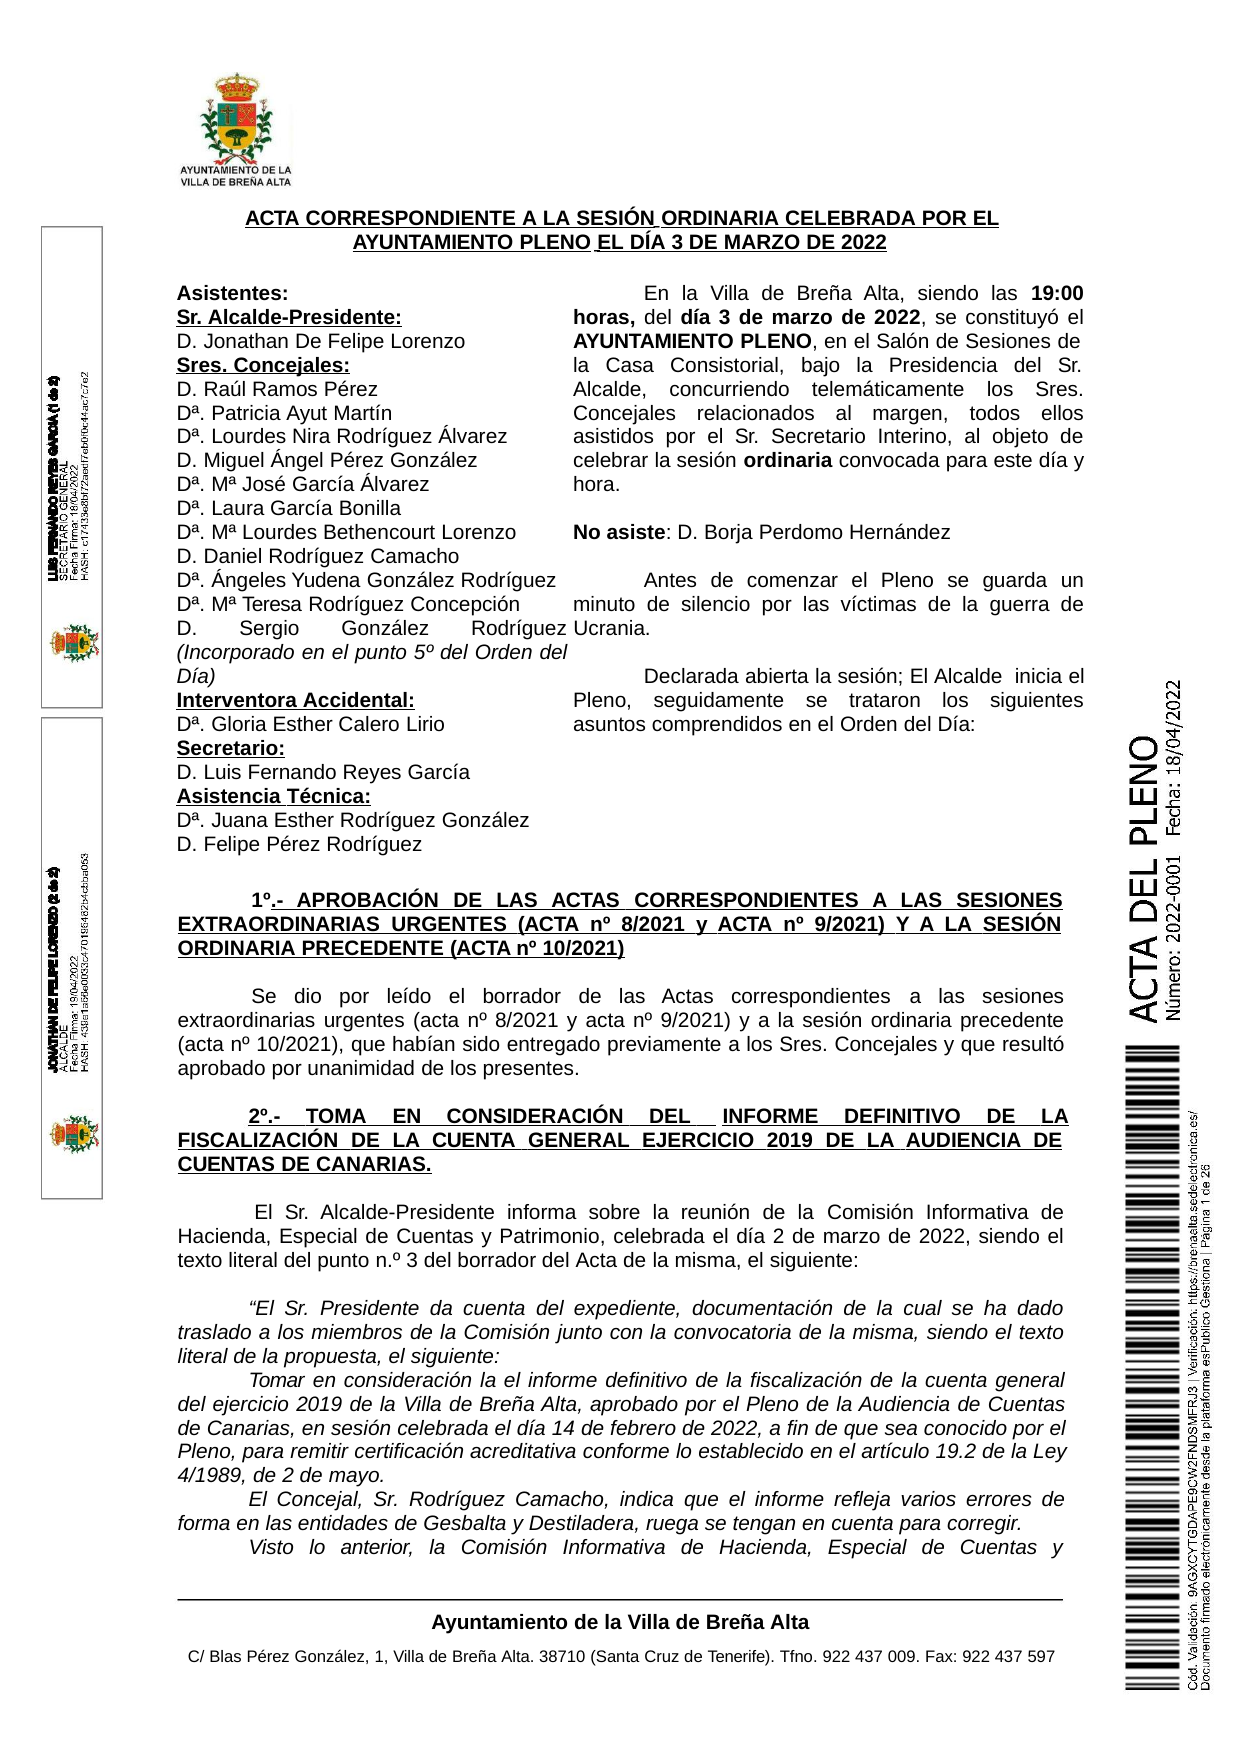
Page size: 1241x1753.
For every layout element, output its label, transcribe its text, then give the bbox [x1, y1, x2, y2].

text Dª. Gloria Esther Calero Lirio [176, 713, 573, 736]
text CUENTAS DE CANARIAS. [177, 1153, 1087, 1176]
text D. Miguel Ángel Pérez González [176, 449, 532, 472]
text traslado a los miembros de la Comisión junto con la convocatoria de la misma, siendo el texto [177, 1321, 1089, 1344]
text asistidos por el Sr. Secretario Interino, al objeto de [573, 425, 1108, 448]
text Asistencia Técnica: [176, 785, 554, 808]
text aprobado por unanimidad de los presentes. [177, 1057, 1088, 1080]
text Ayuntamiento de la Villa de Breña Alta [431, 1611, 834, 1634]
text extraordinarias urgentes (acta nº 8/2021 y acta nº 9/2021) y a la sesión ordinaria precedente [177, 1009, 1088, 1032]
text (Incorporado en el punto 5º del Orden del [176, 641, 591, 664]
text celebrar la sesión ordinaria convocada para este día y [573, 449, 1108, 472]
text D. Luis Fernando Reyes García [176, 761, 554, 784]
text El Sr. Alcalde-Presidente informa sobre la reunión de la Comisión Informativa de [254, 1201, 1088, 1224]
text Dª. Laura García Bonilla [176, 497, 532, 520]
text Dª. Mª Teresa Rodríguez Concepción [176, 593, 573, 616]
text AYUNTAMIENTO PLENO, en el Salón de Sesiones de [573, 329, 1108, 353]
text D. Felipe Pérez Rodríguez [176, 833, 554, 856]
text Secretario: [176, 737, 591, 760]
text D. Raúl Ramos Pérez [176, 377, 489, 401]
text (acta nº 10/2021), que habían sido entregado previamente a los Sres. Concejales y que resultó [177, 1033, 1088, 1056]
text Dª. Lourdes Nira Rodríguez Álvarez [176, 425, 532, 448]
text D. Daniel Rodríguez Camacho [176, 545, 582, 568]
text González [341, 617, 454, 640]
text Día) [176, 665, 591, 688]
text Dª. Juana Esther Rodríguez González [176, 809, 554, 832]
text 1 [251, 889, 263, 912]
text Pleno, seguidamente se trataron los siguientes [573, 689, 1107, 712]
text º.- APROBACIÓN DE LAS ACTAS CORRESPONDIENTES A LAS SESIONES [263, 889, 1087, 912]
text No asiste: D. Borja Perdomo Hernández [573, 521, 975, 544]
text FISCALIZACIÓN DE LA CUENTA GENERAL EJERCICIO 2019 DE LA AUDIENCIA DE [177, 1129, 1087, 1152]
text del ejercicio 2019 de la Villa de Breña Alta, aprobado por el Pleno de la Audiencia de Cuentas [177, 1392, 1089, 1416]
text “El Sr. Presidente da cuenta del expediente, documentación de la cual se ha dado [248, 1297, 1087, 1320]
text asuntos comprendidos en el Orden del Día: [573, 713, 1107, 736]
text Dª. Mª José García Álvarez [176, 473, 532, 496]
text de Canarias, en sesión celebrada el día 14 de febrero de 2022, a fin de que sea conocido por el [177, 1416, 1089, 1439]
text la Casa Consistorial, bajo la Presidencia del Sr. [573, 353, 1108, 377]
text Dª. Ángeles Yudena González Rodríguez [176, 569, 582, 592]
text texto literal del punto n.º 3 del borrador del Acta de la misma, el siguiente: [177, 1249, 1088, 1272]
text En la Villa de Breña Alta, siendo las 19:00 [644, 282, 1108, 305]
text El Concejal, Sr. Rodríguez Camacho, indica que el informe refleja varios errores de [248, 1488, 1088, 1511]
text AYUNTAMIENTO PLENO EL DÍA 3 DE MARZO DE 2022 [352, 231, 1021, 254]
text Concejales relacionados al margen, todos ellos [573, 401, 1108, 424]
text hora. [573, 473, 1108, 496]
text 2º.- TOMA EN CONSIDERACIÓN DEL INFORME DEFINITIVO DE LA [248, 1105, 1088, 1128]
text C/ Blas Pérez González, 1, Villa de Breña Alta. 38710 (Santa Cruz de Tenerife). Tfno. 922 437 009. Fax: 922 437 597 [188, 1647, 1078, 1666]
text Sergio [239, 617, 324, 640]
text Antes de comenzar el Pleno se guarda un [644, 569, 1108, 592]
text horas, del día 3 de marzo de 2022, se constituyó el [573, 306, 1108, 329]
text Hacienda, Especial de Cuentas y Patrimonio, celebrada el día 2 de marzo de 2022, siendo el [177, 1225, 1088, 1248]
text Dª. Mª Lourdes Bethencourt Lorenzo [176, 521, 573, 544]
text Se dio por leído el borrador de las Actas correspondientes a las sesiones [251, 985, 1088, 1008]
text Rodríguez Ucrania. [471, 617, 675, 640]
text ORDINARIA PRECEDENTE (ACTA nº 10/2021) [177, 937, 1087, 960]
text forma en las entidades de Gesbalta y Destiladera, ruega se tengan en cuenta para corregir. [177, 1512, 1088, 1535]
text Asistentes: [176, 282, 489, 305]
text minuto de silencio por las víctimas de la guerra de [573, 593, 1108, 616]
text ACTA CORRESPONDIENTE A LA SESIÓN ORDINARIA CELEBRADA POR EL [245, 207, 1021, 230]
text literal de la propuesta, el siguiente: [177, 1344, 1089, 1368]
text Sr. Alcalde-Presidente: [176, 306, 489, 329]
text Pleno, para remitir certificación acreditativa conforme lo establecido en el artículo 19.2 de la Ley [177, 1440, 1089, 1463]
text D. [176, 617, 222, 640]
text 4/1989, de 2 de mayo. [177, 1464, 409, 1487]
text Alcalde, concurriendo telemáticamente los Sres. [573, 377, 1108, 401]
text Tomar en consideración la el informe definitivo de la fiscalización de la cuenta general [248, 1368, 1089, 1392]
picture [0, 0, 1241, 1753]
text Interventora Accidental: [176, 689, 573, 712]
text Sres. Concejales: [176, 353, 489, 377]
text Declarada abierta la sesión; El Alcalde inicia el [644, 665, 1107, 688]
text Dª. Patricia Ayut Martín [176, 401, 416, 424]
text EXTRAORDINARIAS URGENTES (ACTA nº 8/2021 y ACTA nº 9/2021) Y A LA SESIÓN [177, 913, 1087, 936]
text Visto lo anterior, la Comisión Informativa de Hacienda, Especial de Cuentas y [248, 1536, 1088, 1559]
text D. Jonathan De Felipe Lorenzo [176, 329, 489, 353]
